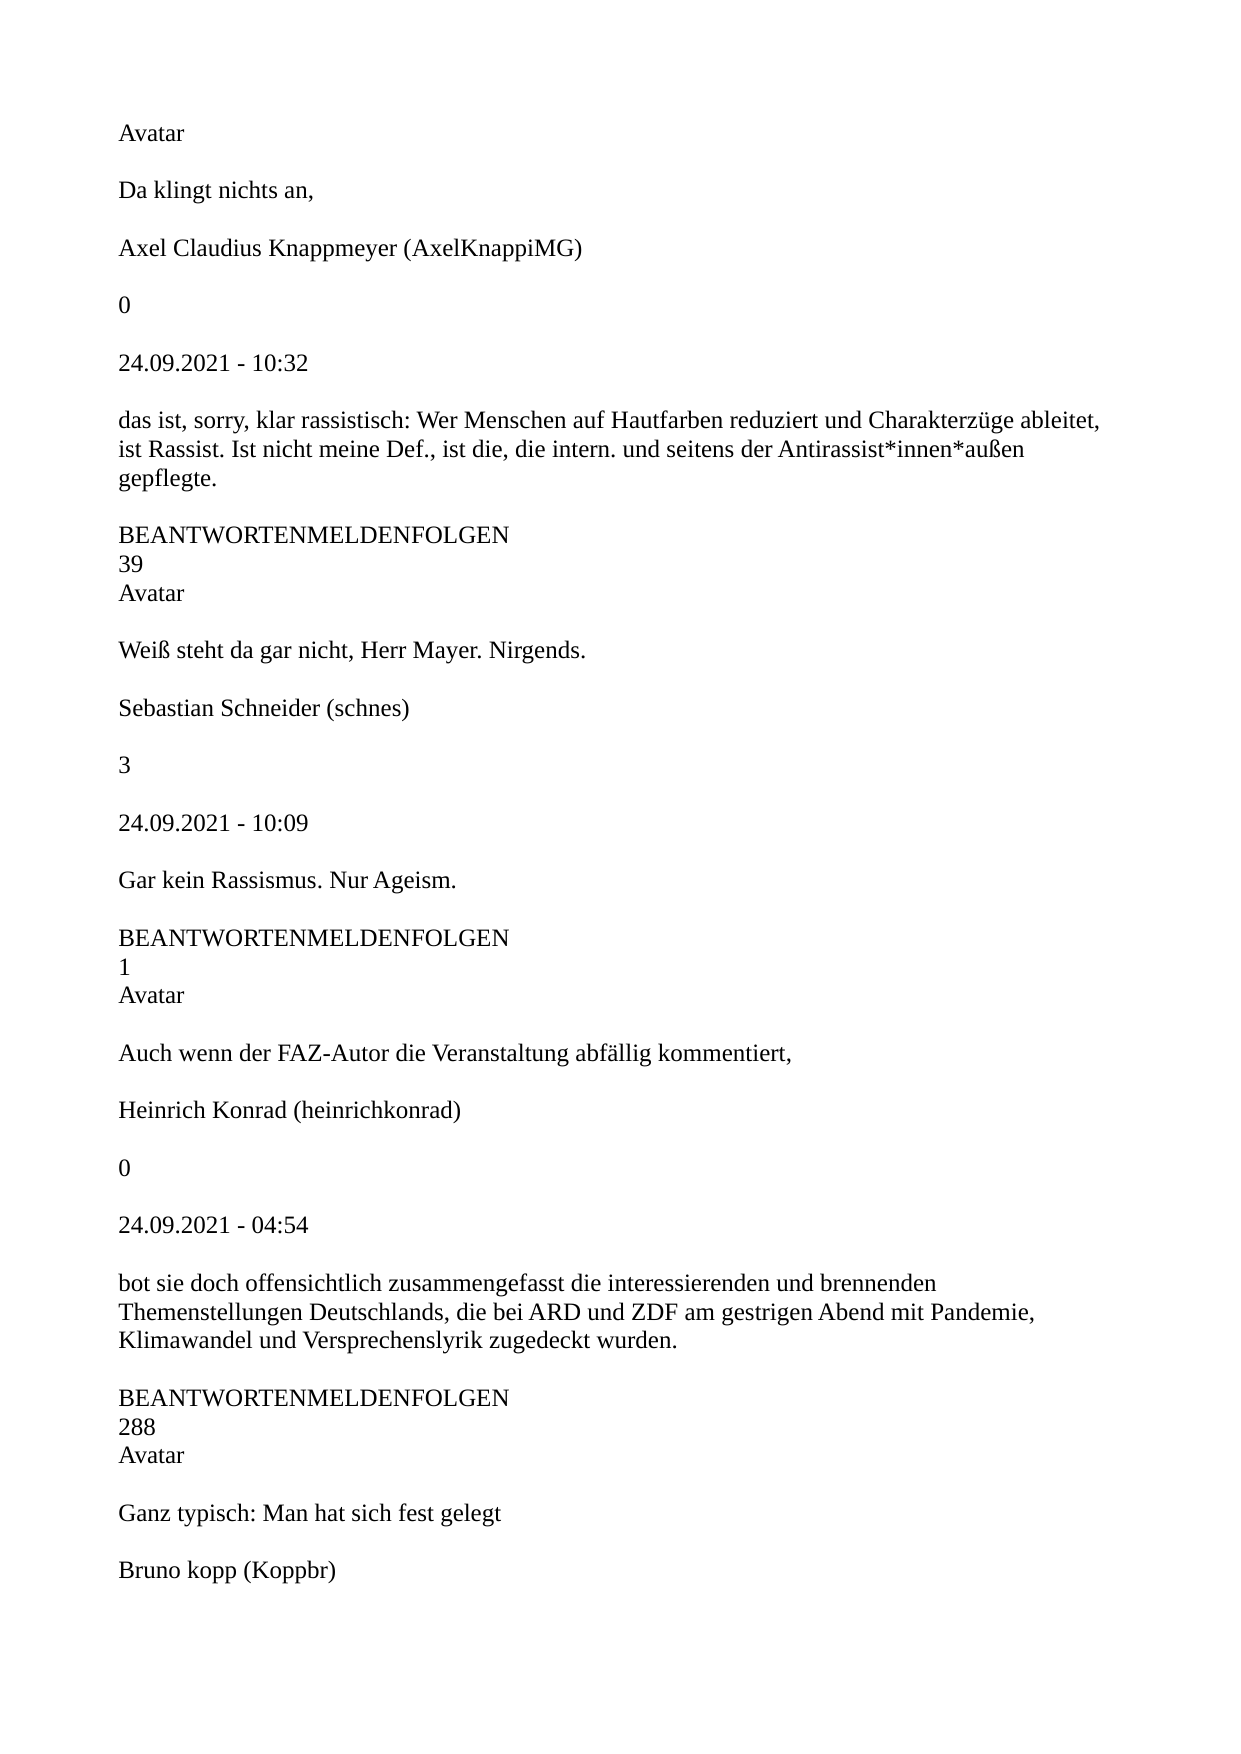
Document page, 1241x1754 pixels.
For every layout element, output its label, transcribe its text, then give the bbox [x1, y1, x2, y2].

text 0 [118, 291, 1122, 319]
text 24.09.2021 - 04:54 [118, 1211, 1122, 1239]
text Sebastian Schneider (schnes) [118, 693, 1122, 722]
text 288 [118, 1412, 1122, 1441]
text Avatar [118, 118, 1122, 147]
text das ist, sorry, klar rassistisch: Wer Menschen auf Hautfarben reduziert und Charakterzüge ableitet, ist Rassist. Ist nicht meine Def., ist die, die intern. und seitens der Antirassist*innen*außen gepflegte. [118, 406, 1122, 492]
text BEANTWORTENMELDENFOLGEN [118, 923, 1122, 952]
text Weiß steht da gar nicht, Herr Mayer. Nirgends. [118, 636, 1122, 664]
text Heinrich Konrad (heinrichkonrad) [118, 1096, 1122, 1124]
text Avatar [118, 578, 1122, 607]
text BEANTWORTENMELDENFOLGEN [118, 521, 1122, 549]
text 24.09.2021 - 10:09 [118, 808, 1122, 837]
text Avatar [118, 981, 1122, 1009]
text 39 [118, 549, 1122, 578]
text Avatar [118, 1441, 1122, 1469]
text bot sie doch offensichtlich zusammengefasst die interessierenden und brennenden Themenstellungen Deutschlands, die bei ARD und ZDF am gestrigen Abend mit Pandemie, Klimawandel und Versprechenslyrik zugedeckt wurden. [118, 1268, 1122, 1354]
text 24.09.2021 - 10:32 [118, 348, 1122, 377]
text 0 [118, 1153, 1122, 1182]
text Axel Claudius Knappmeyer (AxelKnappiMG) [118, 233, 1122, 262]
text Gar kein Rassismus. Nur Ageism. [118, 866, 1122, 894]
text Da klingt nichts an, [118, 176, 1122, 204]
text Auch wenn der FAZ-Autor die Veranstaltung abfällig kommentiert, [118, 1038, 1122, 1067]
text Bruno kopp (Koppbr) [118, 1556, 1122, 1584]
text Ganz typisch: Man hat sich fest gelegt [118, 1498, 1122, 1527]
text BEANTWORTENMELDENFOLGEN [118, 1383, 1122, 1412]
text 1 [118, 952, 1122, 981]
text 3 [118, 751, 1122, 779]
